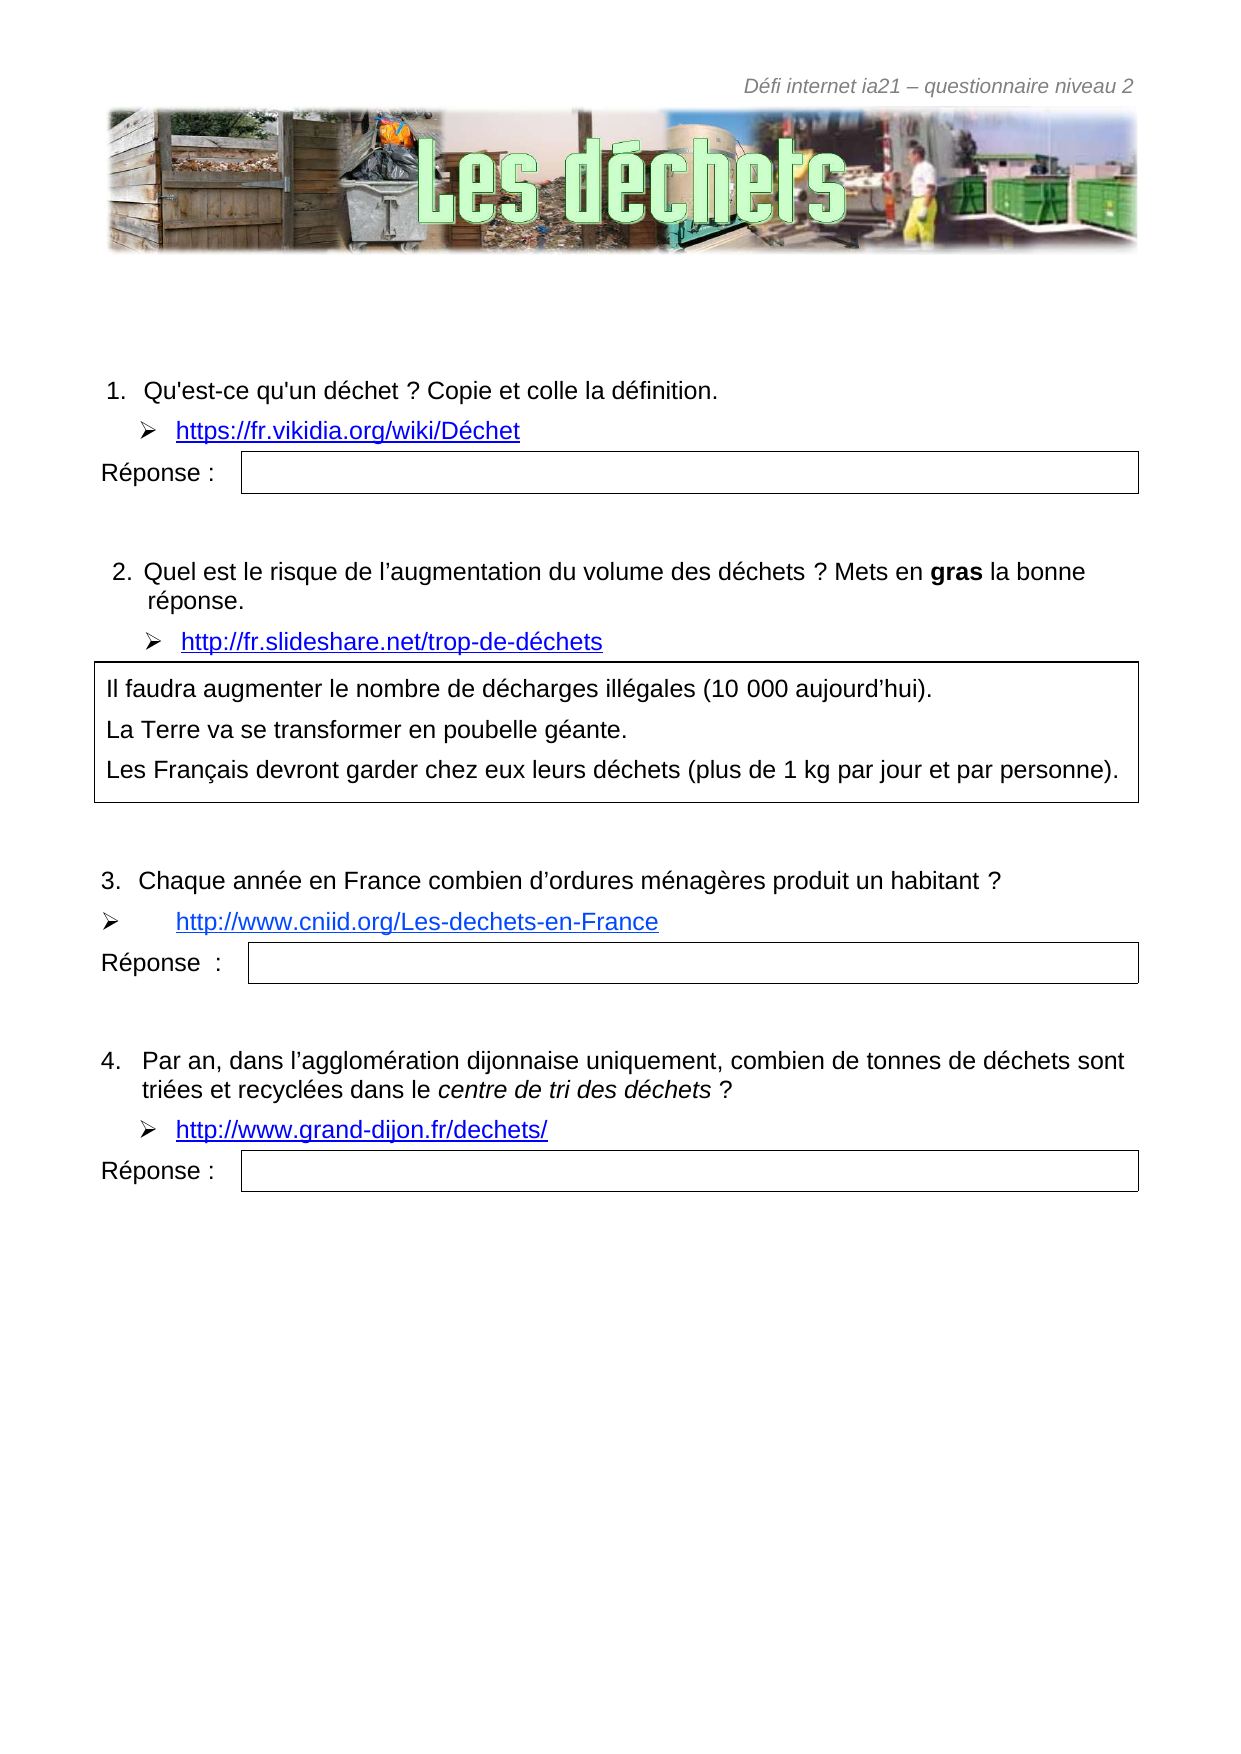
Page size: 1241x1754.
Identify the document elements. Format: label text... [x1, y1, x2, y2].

table_header Chaque année en France combien d’ordures ménagères produit un habitant ? [95, 860, 1138, 901]
table_cell http://fr.slideshare.net/trop-de-déchets [95, 621, 1138, 661]
table_cell http://www.cniid.org/Les-dechets-en-France [95, 901, 1138, 942]
table_header Par an, dans l’agglomération dijonnaise uniquement, combien de tonnes de déchets sont triées et recyclées dans le centre de tri des déchets ? [95, 1040, 1138, 1109]
table_cell [249, 943, 1138, 982]
table_cell [242, 452, 1138, 493]
table_cell [242, 1151, 1138, 1191]
table_cell Réponse : [95, 451, 241, 493]
picture [106, 106, 1138, 255]
table_cell https://fr.vikidia.org/wiki/Déchet [95, 410, 1138, 451]
table_cell Réponse : [95, 942, 248, 982]
table_header Quel est le risque de l’augmentation du volume des déchets ? Mets en gras la bonne réponse. [95, 551, 1138, 621]
table_cell Il faudra augmenter le nombre de décharges illégales (10 000 aujourd’hui). La Terre va se transformer en poubelle géante. Les Français devront garder chez eux leurs déchets (plus de 1 kg par jour et par personne). [95, 663, 1138, 802]
table_cell Réponse : [95, 1150, 241, 1191]
table_header Qu'est-ce qu'un déchet ? Copie et colle la définition. [95, 370, 1138, 410]
table_cell http://www.grand-dijon.fr/dechets/ [95, 1110, 1138, 1150]
